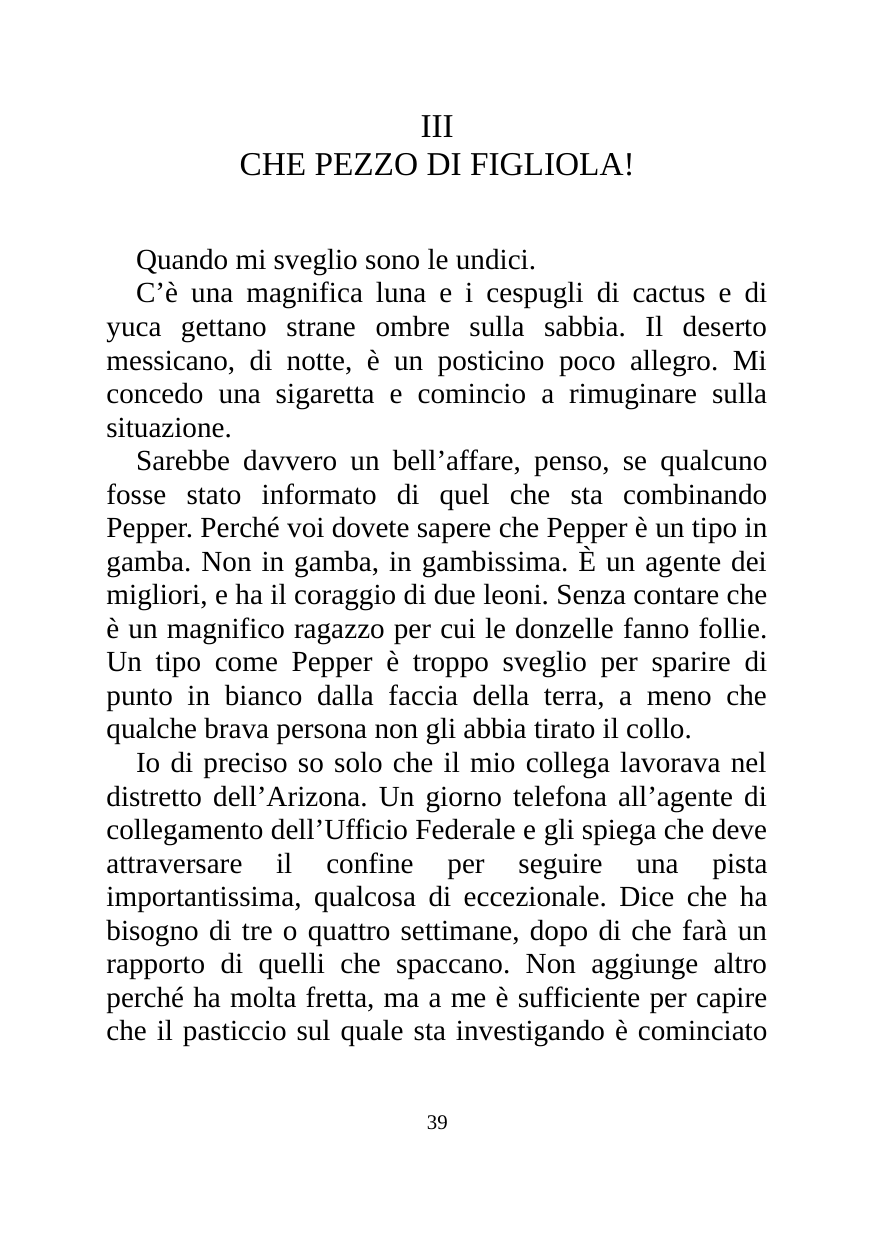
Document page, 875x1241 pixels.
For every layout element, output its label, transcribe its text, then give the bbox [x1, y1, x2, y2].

text Io di preciso so solo che il mio collega lavorava nel distretto dell’Arizona. Un giorno telefona all’agente di collegamento dell’Ufficio Federale e gli spiega che deve attraversare il confine per seguire una pista importantissima, qualcosa di eccezionale. Dice che ha bisogno di tre o quattro settimane, dopo di che farà un rapporto di quelli che spaccano. Non aggiunge altro perché ha molta fretta, ma a me è sufficiente per capire che il pasticcio sul quale sta investigando è cominciato [106, 745, 768, 1047]
text C’è una magnifica luna e i cespugli di cactus e di yuca gettano strane ombre sulla sabbia. Il deserto messicano, di notte, è un posticino poco allegro. Mi concedo una sigaretta e comincio a rimuginare sulla situazione. [106, 276, 768, 443]
text Sarebbe davvero un bell’affare, penso, se qualcuno fosse stato informato di quel che sta combinando Pepper. Perché voi dovete sapere che Pepper è un tipo in gamba. Non in gamba, in gambissima. È un agente dei migliori, e ha il coraggio di due leoni. Senza contare che è un magnifico ragazzo per cui le donzelle fanno follie. Un tipo come Pepper è troppo sveglio per sparire di punto in bianco dalla faccia della terra, a meno che qualche brava persona non gli abbia tirato il collo. [106, 443, 768, 745]
subtitle III CHE PEZZO DI FIGLIOLA! [106, 106, 768, 183]
text Quando mi sveglio sono le undici. [106, 242, 768, 276]
